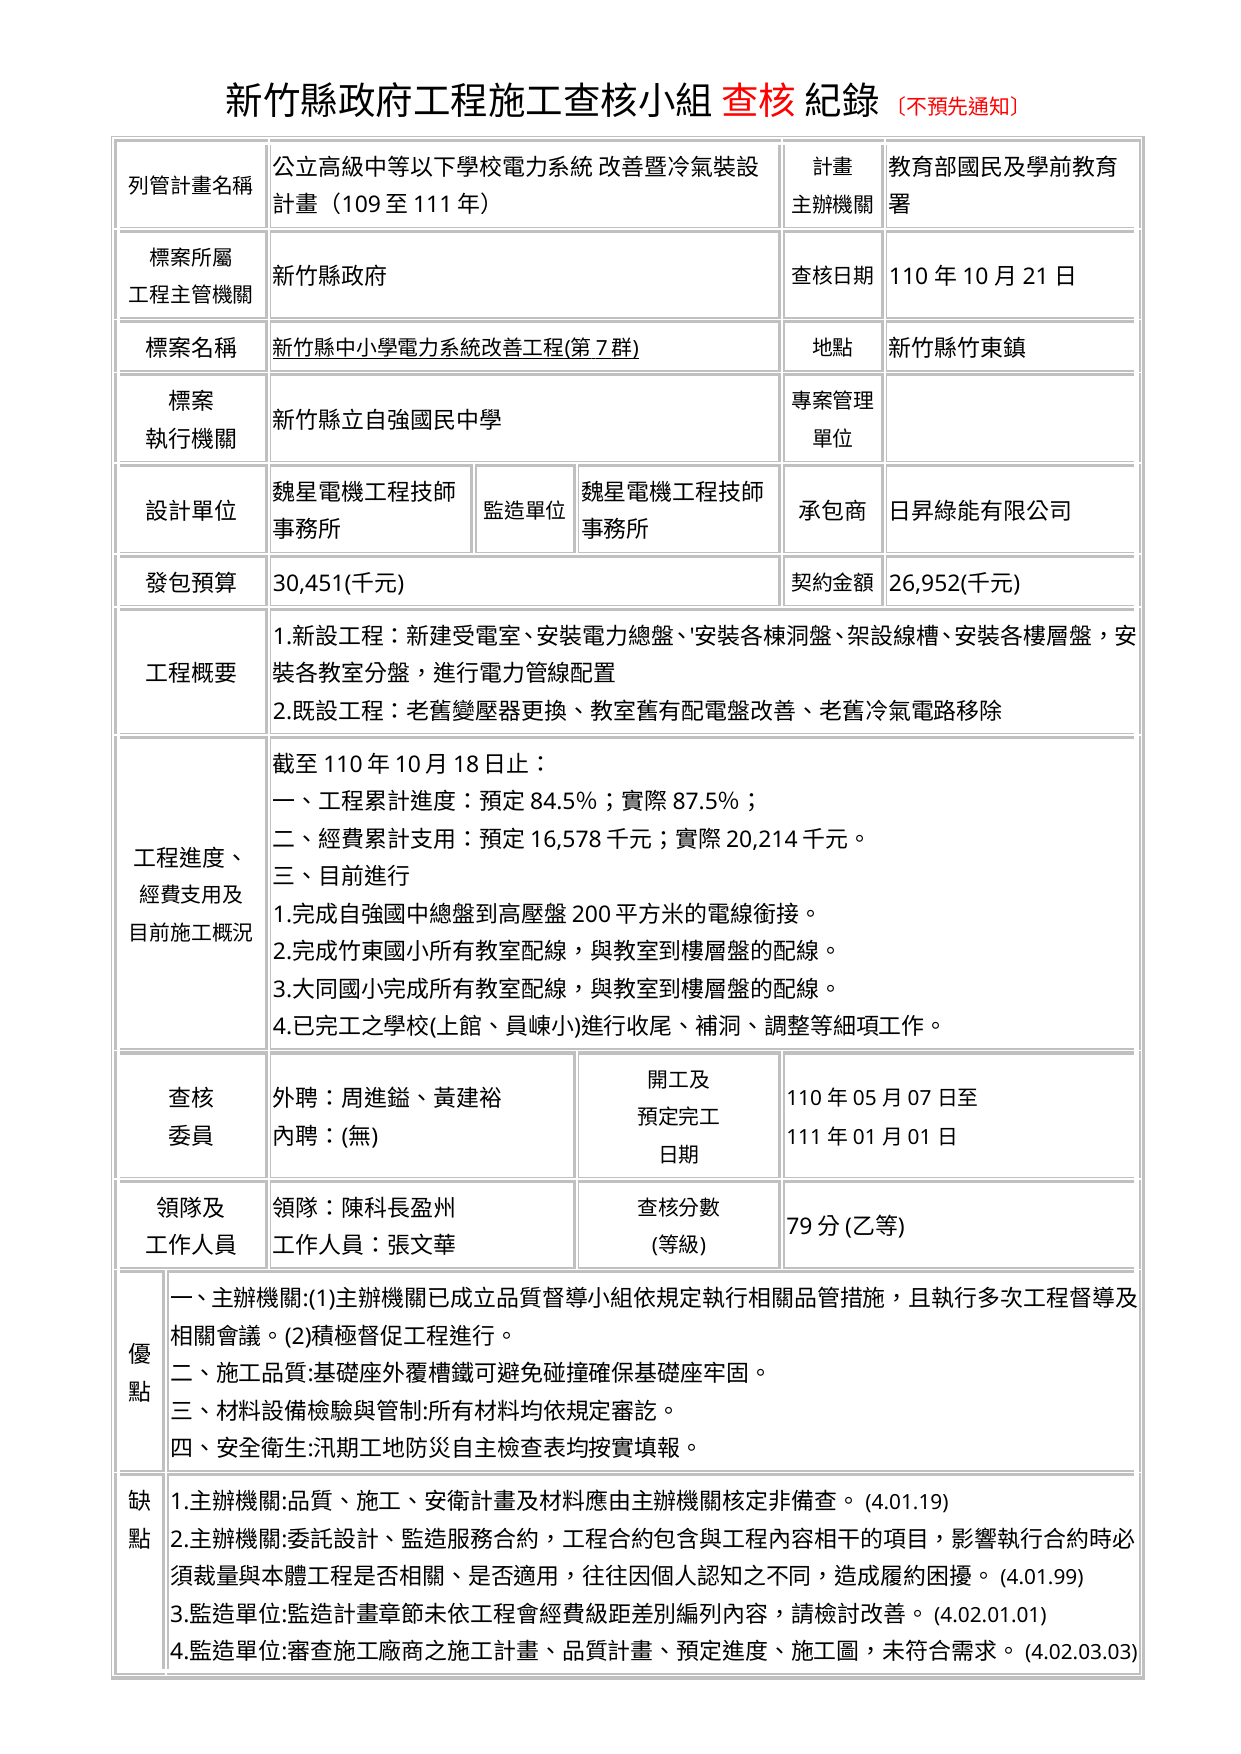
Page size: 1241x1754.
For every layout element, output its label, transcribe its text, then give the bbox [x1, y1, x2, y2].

table_cell 1.新設工程：新建受電室、安裝電力總盤、'安裝各棟洞盤、架設線槽、安裝各樓層盤，安裝各教室分盤，進行電力管線配置 2.既設工程：老舊變壓器更換、教室舊有配電盤改善、老舊冷氣電路移除 [268, 605, 1142, 733]
table_cell 一、主辦機關:(1)主辦機關已成立品質督導小組依規定執行相關品管措施，且執行多次工程督導及相關會議。(2)積極督促工程進行。 二、施工品質:基礎座外覆槽鐵可避免碰撞確保基礎座牢固。 三、材料設備檢驗與管制:所有材料均依規定審訖。 四、安全衛生:汛期工地防災自主檢查表均按實填報。 [165, 1267, 1142, 1470]
table_cell 110 年 10 月 21 日 [884, 226, 1142, 317]
table_cell 契約金額 [785, 558, 881, 604]
table_cell 工程概要 [114, 605, 268, 733]
table_cell 30,451(千元) [271, 558, 778, 604]
table_cell 魏星電機工程技師事務所 [579, 467, 778, 551]
table_cell 新竹縣政府 [271, 233, 778, 317]
table_cell 標案 執行機關 [114, 370, 268, 461]
table_header 教育部國民及學前教育署 [884, 137, 1142, 226]
table_cell 日昇綠能有限公司 [884, 461, 1142, 551]
table_cell 1.主辦機關:品質、施工、安衛計畫及材料應由主辦機關核定非備查。 (4.01.19) 2.主辦機關:委託設計、監造服務合約，工程合約包含與工程內容相干的項目，影響執行合約時必須裁量與本體工程是否相關、是否適用，往往因個人認知之不同，造成履約困擾。 (4.01.99) 3.監造單位:監造計畫章節未依工程會經費級距差別編列內容，請檢討改善。 (4.02.01.01) 4.監造單位:審查施工廠商之施工計畫、品質計畫、預定進度、施工圖，未符合需求。 (4.02.03.03) [165, 1470, 1142, 1673]
table_cell 79分 (乙等) [781, 1176, 1142, 1267]
table_cell [884, 370, 1142, 461]
table_cell 新竹縣中小學電力系統改善工程(第7群) [271, 323, 778, 370]
table_cell 優 點 [114, 1267, 165, 1470]
table_cell 地點 [785, 323, 881, 370]
table_header 公立高級中等以下學校電力系統 改善暨冷氣裝設計畫（109至111年） [268, 137, 781, 226]
table_cell 外聘：周進鎰、黃建裕 內聘：(無) [271, 1055, 573, 1176]
table_cell 26,952(千元) [884, 551, 1142, 604]
table_cell 魏星電機工程技師事務所 [271, 467, 470, 551]
table_cell 查核 委員 [114, 1048, 268, 1176]
table_cell 截至110年10月18日止： 一、工程累計進度：預定 84.5％；實際 87.5％； 二、經費累計支用：預定 16,578千元；實際 20,214千元。 三、目前進行 1.完成自強國中總盤到高壓盤200平方米的電線銜接。 2.完成竹東國小所有教室配線，與教室到樓層盤的配線。 3.大同國小完成所有教室配線，與教室到樓層盤的配線。 4.已完工之學校(上館、員崠小)進行收尾、補洞、調整等細項工作。 [268, 733, 1142, 1048]
table_header 列管計畫名稱 [117, 142, 268, 226]
table_cell 查核日期 [785, 233, 881, 317]
table_header 計畫 主辦機關 [781, 137, 884, 226]
table_cell 標案所屬 工程主管機關 [114, 226, 268, 317]
table_cell 缺 點 [114, 1470, 165, 1673]
table_cell 發包預算 [114, 551, 268, 604]
table_cell 領隊：陳科長盈州 工作人員：張文華 [271, 1183, 573, 1267]
table_cell 新竹縣立自強國民中學 [271, 376, 778, 461]
table_cell 設計單位 [114, 461, 268, 551]
table_cell 查核分數 (等級) [579, 1183, 778, 1267]
table_cell 監造單位 [477, 467, 573, 551]
table_cell 新竹縣竹東鎮 [884, 317, 1142, 370]
table_cell 110 年 05 月 07 日至 111 年 01 月 01 日 [781, 1048, 1142, 1176]
table_cell 標案名稱 [114, 317, 268, 370]
table_cell 領隊及 工作人員 [114, 1176, 268, 1267]
table_cell 專案管理 單位 [785, 376, 881, 461]
table_cell 工程進度、 經費支用及 目前施工概況 [114, 733, 268, 1048]
table_cell 開工及 預定完工 日期 [579, 1055, 778, 1176]
text 新竹縣政府工程施工查核小組 查核 紀錄 〔不預先通知〕 [94, 61, 1162, 136]
table_cell 承包商 [785, 467, 881, 551]
